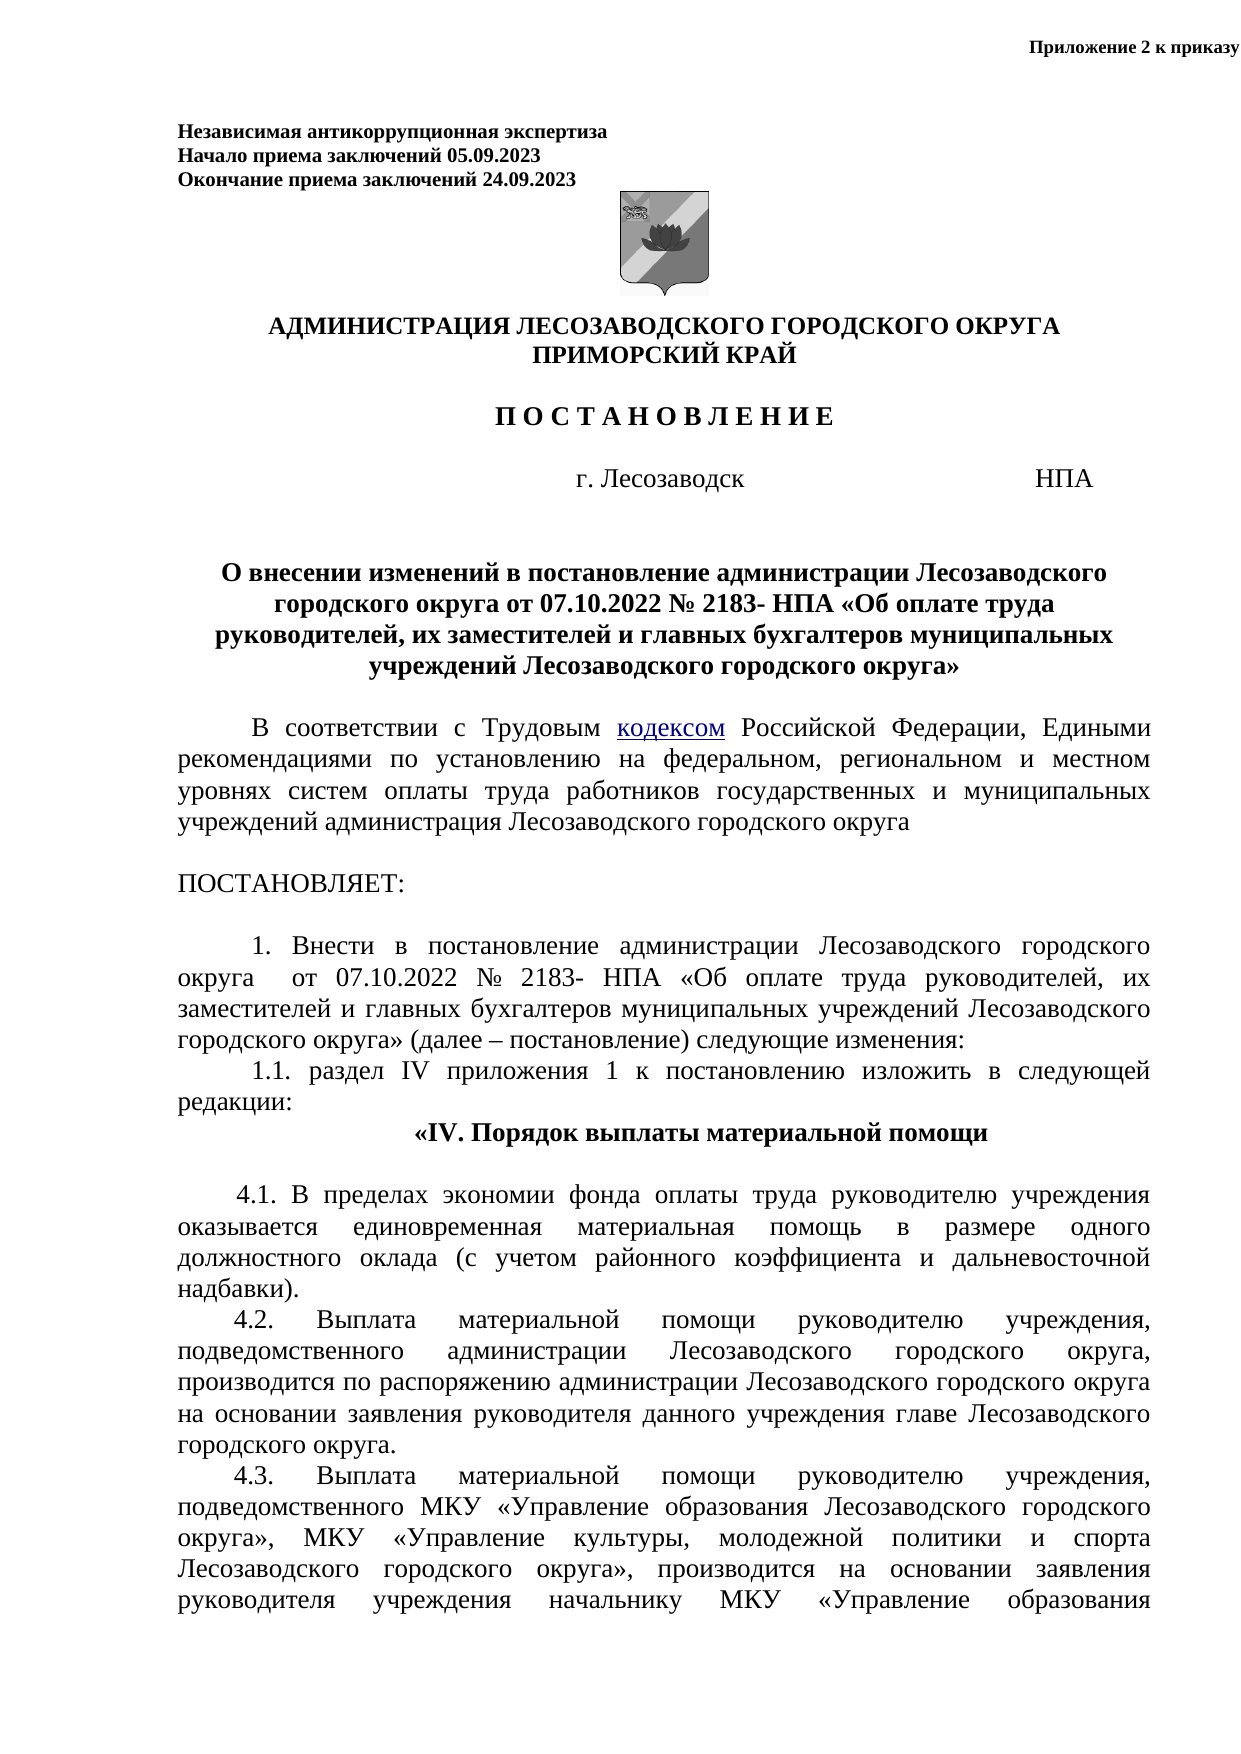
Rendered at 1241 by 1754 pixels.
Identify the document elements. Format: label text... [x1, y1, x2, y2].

text 4.1. В пределах экономии фонда оплаты труда руководителю учреждения оказывается единовременная материальная помощь в размере одного должностного оклада (с учетом районного коэффициента и дальневосточной надбавки). [177, 1179, 1152, 1303]
text ПРИМОРСКИЙ КРАЙ [177, 340, 1152, 369]
text 1.1. раздел IV приложения 1 к постановлению изложить в следующей редакции: [177, 1054, 1152, 1116]
text г. Лесозаводск НПА [177, 462, 1152, 493]
text постановляет: [177, 867, 1152, 898]
text Начало приема заключений 05.09.2023 [177, 143, 1152, 167]
text 1. Внести в постановление администрации Лесозаводского городского округа от 07.10.2022 № 2183- НПА «Об оплате труда руководителей, их заместителей и главных бухгалтеров муниципальных учреждений Лесозаводского городского округа» (далее – постановление) следующие изменения: [177, 929, 1152, 1054]
picture [620, 191, 709, 296]
title «IV. Порядок выплаты материальной помощи [177, 1116, 1152, 1147]
text П О С Т А Н О В Л Е Н И Е [177, 400, 1152, 431]
text АДМИНИСТРАЦИЯ ЛЕСОЗАВОДСКОГО ГОРОДСКОГО ОКРУГА [177, 311, 1152, 340]
text Окончание приема заключений 24.09.2023 [177, 167, 1152, 191]
text 4.2. Выплата материальной помощи руководителю учреждения, подведомственного администрации Лесозаводского городского округа, производится по распоряжению администрации Лесозаводского городского округа на основании заявления руководителя данного учреждения главе Лесозаводского городского округа. [177, 1303, 1152, 1459]
text О внесении изменений в постановление администрации Лесозаводского городского округа от 07.10.2022 № 2183- НПА «Об оплате труда руководителей, их заместителей и главных бухгалтеров муниципальных учреждений Лесозаводского городского округа» [177, 556, 1152, 680]
text 4.3. Выплата материальной помощи руководителю учреждения, подведомственного МКУ «Управление образования Лесозаводского городского округа», МКУ «Управление культуры, молодежной политики и спорта Лесозаводского городского округа», производится на основании заявления руководителя учреждения начальнику МКУ «Управление образования [177, 1459, 1152, 1615]
text Независимая антикоррупционная экспертиза [177, 119, 1152, 143]
text В соответствии с Трудовым кодексом Российской Федерации, Едиными рекомендациями по установлению на федеральном, региональном и местном уровнях систем оплаты труда работников государственных и муниципальных учреждений администрация Лесозаводского городского округа [177, 711, 1152, 836]
